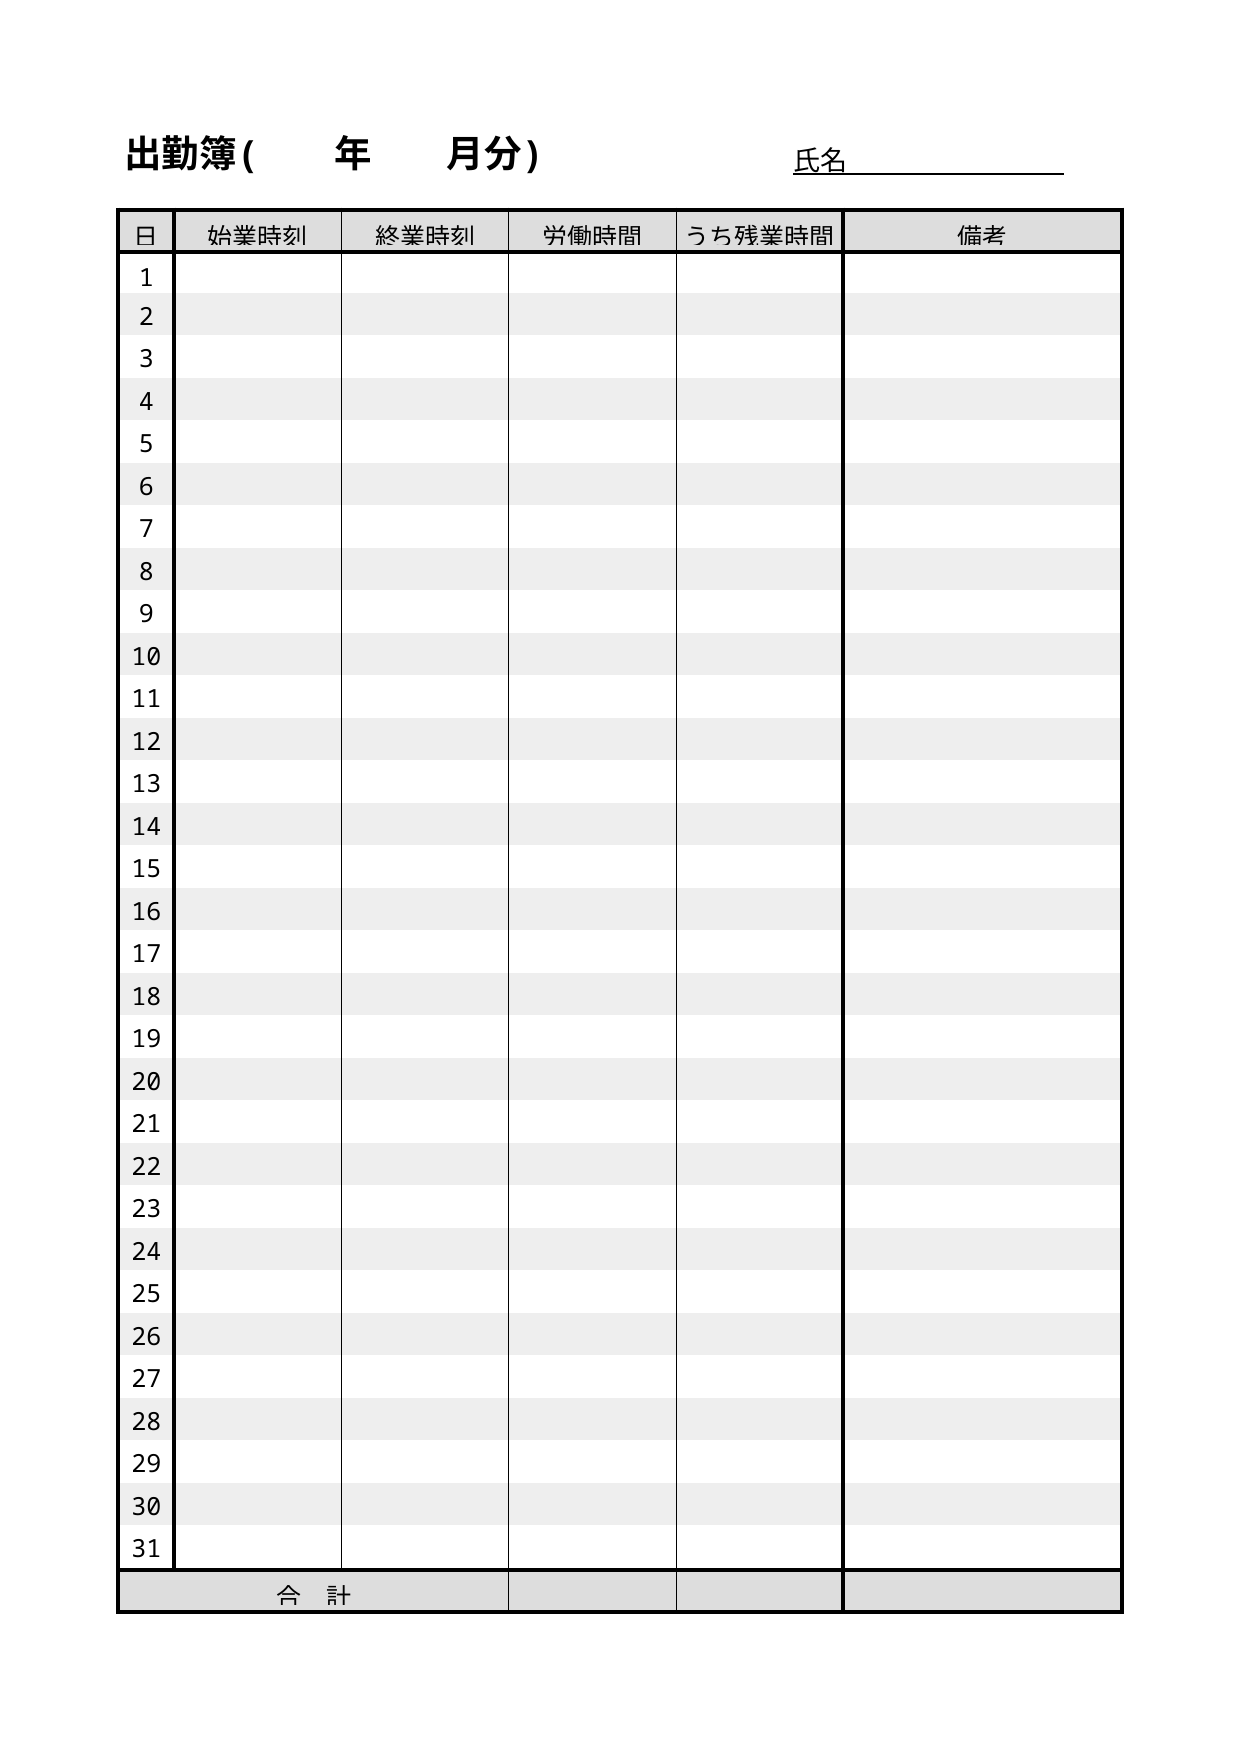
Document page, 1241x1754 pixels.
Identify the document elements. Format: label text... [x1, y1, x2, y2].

table_cell [677, 1440, 841, 1483]
table_cell [509, 590, 676, 633]
table_cell 24 [120, 1228, 172, 1270]
table_cell 5 [120, 420, 172, 463]
table_cell [509, 548, 676, 590]
table_cell [677, 1143, 841, 1185]
table_cell [509, 1572, 676, 1610]
table_cell [845, 930, 1120, 973]
table_cell [677, 463, 841, 505]
table_cell [509, 718, 676, 760]
table_cell [342, 973, 508, 1015]
table_cell [342, 1228, 508, 1270]
table_cell [845, 1440, 1120, 1483]
table_cell [176, 845, 341, 888]
table_cell [845, 420, 1120, 463]
table_header 出勤簿( 年 月分) [118, 118, 676, 184]
table_cell [342, 1015, 508, 1058]
table_cell [845, 1058, 1120, 1100]
table_cell [176, 463, 341, 505]
table_cell [509, 293, 676, 335]
table_cell [176, 1015, 341, 1058]
table_cell [176, 420, 341, 463]
table_cell [176, 1313, 341, 1355]
table_cell [677, 760, 841, 803]
table_cell [845, 633, 1120, 675]
table_cell [509, 420, 676, 463]
table_cell [845, 1525, 1120, 1568]
table_cell [342, 254, 508, 293]
table_cell [342, 888, 508, 930]
table_cell [509, 675, 676, 718]
table_cell [342, 548, 508, 590]
table_cell 31 [120, 1525, 172, 1568]
table_cell [176, 590, 341, 633]
table_cell [342, 760, 508, 803]
table_cell [845, 1185, 1120, 1228]
table_cell [176, 1440, 341, 1483]
table_cell [845, 293, 1120, 335]
table_cell [509, 888, 676, 930]
table_cell [342, 1398, 508, 1440]
table_cell [677, 548, 841, 590]
table_cell [342, 1313, 508, 1355]
table_cell [845, 1398, 1120, 1440]
table_cell [509, 335, 676, 378]
table_cell [677, 675, 841, 718]
table_cell 8 [120, 548, 172, 590]
table_cell [677, 888, 841, 930]
table_cell [677, 1313, 841, 1355]
table_cell [677, 845, 841, 888]
table_cell [677, 590, 841, 633]
table_cell [677, 1483, 841, 1525]
table_cell 12 [120, 718, 172, 760]
table_cell [342, 633, 508, 675]
table_cell [677, 803, 841, 845]
table_cell [509, 463, 676, 505]
table_cell [845, 1355, 1120, 1398]
table_cell 18 [120, 973, 172, 1015]
table_cell 7 [120, 505, 172, 548]
table_cell [509, 845, 676, 888]
table_cell 29 [120, 1440, 172, 1483]
table_cell [845, 548, 1120, 590]
table_cell [677, 293, 841, 335]
table_cell [176, 1100, 341, 1143]
table_cell [845, 1100, 1120, 1143]
table_cell 1 [120, 254, 172, 293]
table_cell [509, 1440, 676, 1483]
table_cell [845, 1313, 1120, 1355]
table_cell [176, 888, 341, 930]
table_cell [509, 1143, 676, 1185]
table_cell [845, 718, 1120, 760]
table_cell [677, 1525, 841, 1568]
table_cell [509, 1228, 676, 1270]
table_cell [176, 1355, 341, 1398]
table_cell [677, 505, 841, 548]
table_cell [176, 378, 341, 420]
table_cell [845, 1483, 1120, 1525]
table_cell 25 [120, 1270, 172, 1313]
table_cell [509, 1015, 676, 1058]
table_cell [677, 1398, 841, 1440]
table_cell 19 [120, 1015, 172, 1058]
table_cell [342, 1525, 508, 1568]
table_cell [677, 633, 841, 675]
table_cell [845, 1143, 1120, 1185]
table_cell 17 [120, 930, 172, 973]
table_cell [677, 1228, 841, 1270]
table_cell [342, 1483, 508, 1525]
table_cell [509, 1483, 676, 1525]
table_cell [342, 1058, 508, 1100]
table_cell [342, 718, 508, 760]
table_cell [509, 254, 676, 293]
table_cell [845, 378, 1120, 420]
table_cell うち残業時間 [677, 212, 841, 250]
table_cell 6 [120, 463, 172, 505]
table_cell [509, 505, 676, 548]
table_cell [176, 548, 341, 590]
table_cell 日 [120, 212, 172, 250]
table_cell [342, 335, 508, 378]
table_cell [176, 1483, 341, 1525]
table_cell [342, 463, 508, 505]
table_cell 始業時刻 [176, 212, 341, 250]
table_cell [176, 930, 341, 973]
table_cell [342, 378, 508, 420]
table_cell [509, 1185, 676, 1228]
table_cell [677, 420, 841, 463]
table_cell [342, 675, 508, 718]
table_cell 28 [120, 1398, 172, 1440]
table_cell [342, 420, 508, 463]
table_cell 2 [120, 293, 172, 335]
table_cell [677, 1100, 841, 1143]
table_cell [509, 1525, 676, 1568]
table_cell [845, 973, 1120, 1015]
table_cell [845, 803, 1120, 845]
table_cell [677, 378, 841, 420]
table_cell [176, 254, 341, 293]
table_cell [176, 633, 341, 675]
table_cell [509, 930, 676, 973]
table_cell [342, 1143, 508, 1185]
table_cell 10 [120, 633, 172, 675]
table_cell [176, 675, 341, 718]
table_cell 15 [120, 845, 172, 888]
table_cell [176, 505, 341, 548]
table_cell 22 [120, 1143, 172, 1185]
table_cell 備考 [845, 212, 1120, 250]
table_cell [845, 888, 1120, 930]
table_cell [845, 590, 1120, 633]
table_cell 合 計 [120, 1572, 508, 1610]
table_cell [677, 718, 841, 760]
table_cell [509, 1398, 676, 1440]
table_header 氏名 [787, 118, 1122, 184]
table_cell [342, 1270, 508, 1313]
table_cell 労働時間 [509, 212, 676, 250]
table_cell 23 [120, 1185, 172, 1228]
table_cell 21 [120, 1100, 172, 1143]
table_cell [342, 505, 508, 548]
table_cell [845, 1228, 1120, 1270]
table_cell [845, 335, 1120, 378]
table_cell [342, 1440, 508, 1483]
table_cell [677, 1355, 841, 1398]
table_cell [509, 973, 676, 1015]
table_cell [342, 930, 508, 973]
table_cell 13 [120, 760, 172, 803]
table_cell [509, 803, 676, 845]
table_cell [176, 293, 341, 335]
table_cell [176, 1185, 341, 1228]
table_cell 16 [120, 888, 172, 930]
table_cell [509, 760, 676, 803]
table_cell 14 [120, 803, 172, 845]
table_cell [342, 845, 508, 888]
table_cell [176, 760, 341, 803]
table_cell [342, 1100, 508, 1143]
table_cell [342, 293, 508, 335]
table_cell [509, 633, 676, 675]
table_cell [342, 1355, 508, 1398]
table_cell 終業時刻 [342, 212, 508, 250]
table_cell [845, 845, 1120, 888]
table_cell [677, 973, 841, 1015]
table_cell [118, 184, 1122, 208]
table_cell [509, 1100, 676, 1143]
table_cell [677, 1185, 841, 1228]
table_cell [845, 505, 1120, 548]
table_cell [176, 718, 341, 760]
table_cell [509, 1058, 676, 1100]
table_cell [176, 1525, 341, 1568]
table_cell [176, 1058, 341, 1100]
table_cell [677, 335, 841, 378]
table_cell [677, 1015, 841, 1058]
table_cell 26 [120, 1313, 172, 1355]
table_cell [176, 1398, 341, 1440]
table_cell [176, 335, 341, 378]
table_cell 4 [120, 378, 172, 420]
table_cell [845, 1270, 1120, 1313]
table_cell [677, 1058, 841, 1100]
table_cell [845, 254, 1120, 293]
table_cell [509, 378, 676, 420]
table_cell [342, 590, 508, 633]
table_cell [176, 1143, 341, 1185]
table_cell 3 [120, 335, 172, 378]
table_cell [845, 760, 1120, 803]
table_cell 9 [120, 590, 172, 633]
table_cell [677, 1270, 841, 1313]
table_cell 27 [120, 1355, 172, 1398]
table_cell [845, 675, 1120, 718]
table_cell [342, 803, 508, 845]
table_cell [677, 930, 841, 973]
table_cell [509, 1270, 676, 1313]
table_cell [176, 1270, 341, 1313]
table_cell [845, 463, 1120, 505]
table_cell 20 [120, 1058, 172, 1100]
table_cell 30 [120, 1483, 172, 1525]
table_header [676, 118, 732, 184]
table_cell [845, 1015, 1120, 1058]
table_cell [176, 1228, 341, 1270]
table_cell [342, 1185, 508, 1228]
table_cell [845, 1572, 1120, 1610]
table_header [732, 118, 787, 184]
table_cell [176, 803, 341, 845]
table_cell [677, 254, 841, 293]
table_cell [677, 1572, 841, 1610]
table_cell 11 [120, 675, 172, 718]
table_cell [509, 1355, 676, 1398]
table_cell [509, 1313, 676, 1355]
table_cell [176, 973, 341, 1015]
